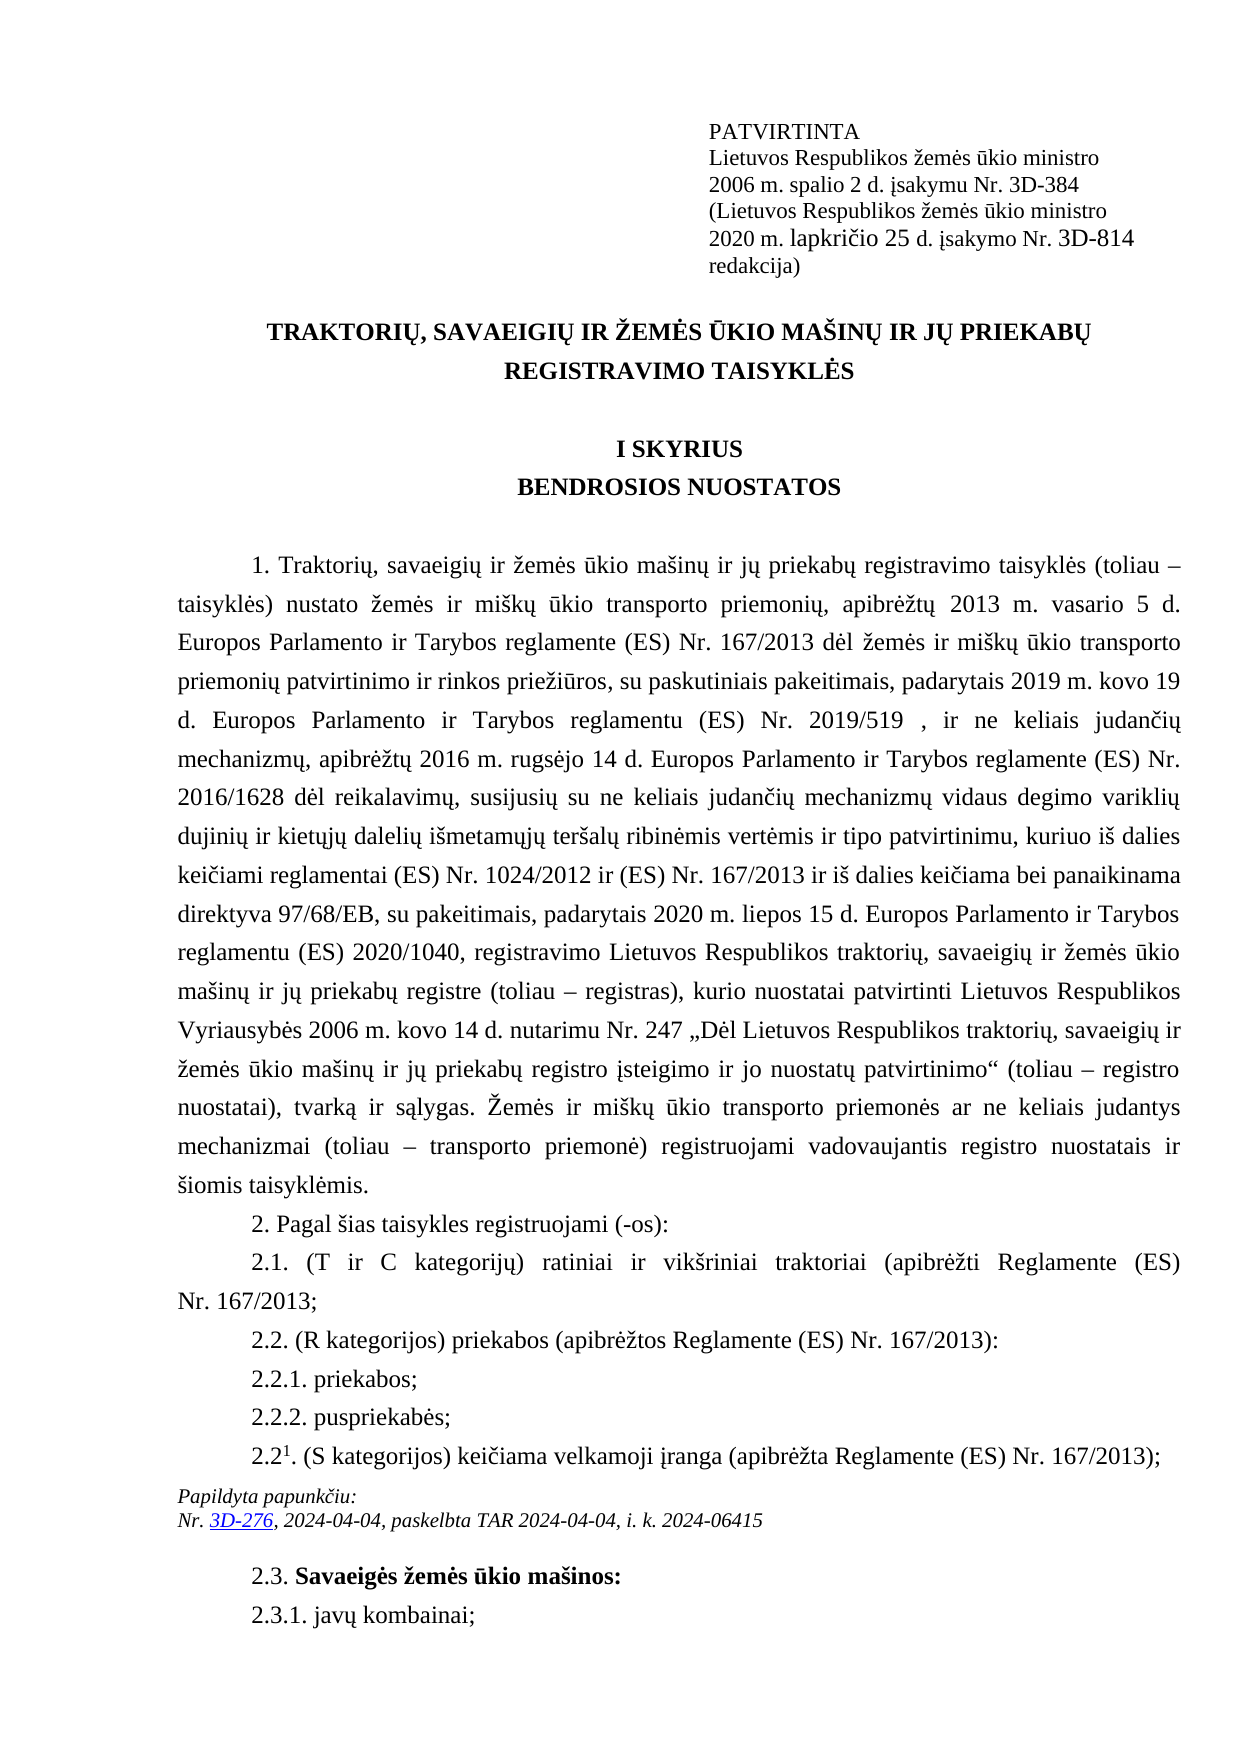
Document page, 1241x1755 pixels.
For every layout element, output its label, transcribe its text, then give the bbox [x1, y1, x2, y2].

text 2.1. (T ir C kategorijų) ratiniai ir vikšriniai traktoriai (apibrėžti Reglamente (ES) Nr. 167/2013; [177, 1247, 1181, 1315]
text TRAKTORIŲ, SAVAEIGIŲ IR ŽEMĖS ŪKIO MAŠINŲ IR JŲ PRIEKABŲ REGISTRAVIMO TAISYKLĖS [177, 317, 1181, 385]
text 2. Pagal šias taisykles registruojami (-os): [177, 1209, 1181, 1237]
text BENDROSIOS NUOSTATOS [177, 472, 1181, 501]
text (Lietuvos Respublikos žemės ūkio ministro [709, 197, 1181, 223]
text 2.21. (S kategorijos) keičiama velkamoji įranga (apibrėžta Reglamente (ES) Nr. 167/2013); [177, 1441, 1181, 1470]
text Papildyta papunkčiu: [177, 1484, 1181, 1508]
text 2.2.2. puspriekabės; [177, 1402, 1181, 1431]
text 2020 m. lapkričio 25 d. įsakymo Nr. 3D-814 [709, 223, 1181, 252]
text 1. Traktorių, savaeigių ir žemės ūkio mašinų ir jų priekabų registravimo taisyklės (toliau – taisyklės) nustato žemės ir miškų ūkio transporto priemonių, apibrėžtų 2013 m. vasario 5 d. Europos Parlamento ir Tarybos reglamente (ES) Nr. 167/2013 dėl žemės ir miškų ūkio transporto priemonių patvirtinimo ir rinkos priežiūros, su paskutiniais pakeitimais, padarytais 2019 m. kovo 19 d. Europos Parlamento ir Tarybos reglamentu (ES) Nr. 2019/519 , ir ne keliais judančių mechanizmų, apibrėžtų 2016 m. rugsėjo 14 d. Europos Parlamento ir Tarybos reglamente (ES) Nr. 2016/1628 dėl reikalavimų, susijusių su ne keliais judančių mechanizmų vidaus degimo variklių dujinių ir kietųjų dalelių išmetamųjų teršalų ribinėmis vertėmis ir tipo patvirtinimu, kuriuo iš dalies keičiami reglamentai (ES) Nr. 1024/2012 ir (ES) Nr. 167/2013 ir iš dalies keičiama bei panaikinama direktyva 97/68/EB, su pakeitimais, padarytais 2020 m. liepos 15 d. Europos Parlamento ir Tarybos reglamentu (ES) 2020/1040, registravimo Lietuvos Respublikos traktorių, savaeigių ir žemės ūkio mašinų ir jų priekabų registre (toliau – registras), kurio nuostatai patvirtinti Lietuvos Respublikos Vyriausybės 2006 m. kovo 14 d. nutarimu Nr. 247 „Dėl Lietuvos Respublikos traktorių, savaeigių ir žemės ūkio mašinų ir jų priekabų registro įsteigimo ir jo nuostatų patvirtinimo“ (toliau – registro nuostatai), tvarką ir sąlygas. Žemės ir miškų ūkio transporto priemonės ar ne keliais judantys mechanizmai (toliau – transporto priemonė) registruojami vadovaujantis registro nuostatais ir šiomis taisyklėmis. [177, 550, 1181, 1199]
text 2006 m. spalio 2 d. įsakymu Nr. 3D-384 [709, 171, 1181, 197]
text Nr. 3D-276, 2024-04-04, paskelbta TAR 2024-04-04, i. k. 2024-06415 [177, 1508, 1181, 1532]
text 2.2. (R kategorijos) priekabos (apibrėžtos Reglamente (ES) Nr. 167/2013): [177, 1325, 1181, 1354]
text redakcija) [709, 252, 1181, 279]
text 2.3.1. javų kombainai; [177, 1600, 1181, 1629]
text Lietuvos Respublikos žemės ūkio ministro [709, 144, 1181, 171]
text I SKYRIUS [177, 434, 1181, 462]
text PATVIRTINTA [709, 118, 1181, 144]
text 2.3. Savaeigės žemės ūkio mašinos: [177, 1561, 1181, 1590]
text 2.2.1. priekabos; [177, 1364, 1181, 1392]
